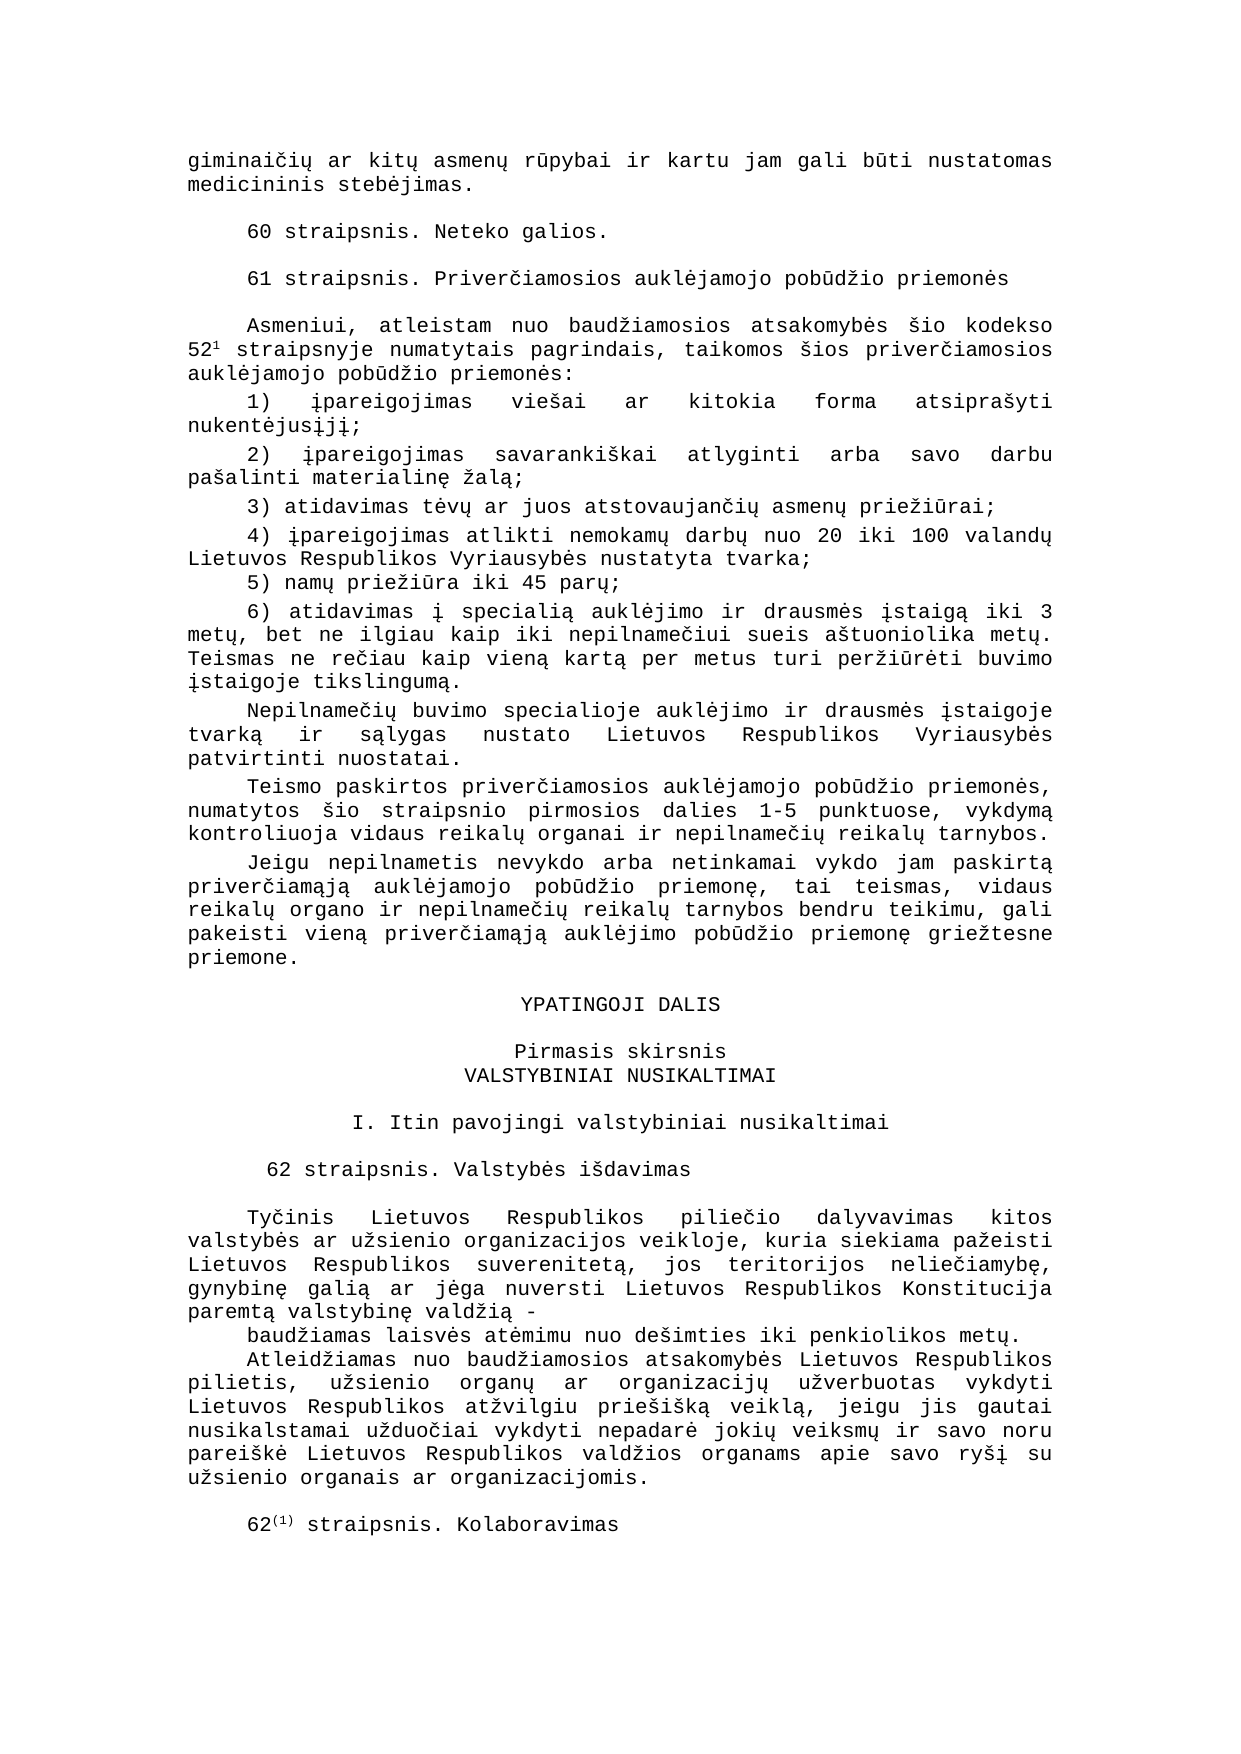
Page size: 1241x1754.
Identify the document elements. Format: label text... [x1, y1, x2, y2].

text Asmeniui, atleistam nuo baudžiamosios atsakomybės šio kodekso 521 straipsnyje numatytais pagrindais, taikomos šios priverčiamosios auklėjamojo pobūdžio priemonės: [187, 316, 1053, 386]
text 4) įpareigojimas atlikti nemokamų darbų nuo 20 iki 100 valandų Lietuvos Respublikos Vyriausybės nustatyta tvarka; [187, 525, 1053, 572]
text Nepilnamečių buvimo specialioje auklėjimo ir drausmės įstaigoje tvarką ir sąlygas nustato Lietuvos Respublikos Vyriausybės patvirtinti nuostatai. [187, 700, 1053, 771]
text Atleidžiamas nuo baudžiamosios atsakomybės Lietuvos Respublikos pilietis, užsienio organų ar organizacijų užverbuotas vykdyti Lietuvos Respublikos atžvilgiu priešišką veiklą, jeigu jis gautai nusikalstamai užduočiai vykdyti nepadarė jokių veiksmų ir savo noru pareiškė Lietuvos Respublikos valdžios organams apie savo ryšį su užsienio organais ar organizacijomis. [187, 1349, 1053, 1491]
text I. Itin pavojingi valstybiniai nusikaltimai [187, 1112, 1053, 1136]
text 5) namų priežiūra iki 45 parų; [209, 572, 1053, 596]
text Tyčinis Lietuvos Respublikos piliečio dalyvavimas kitos valstybės ar užsienio organizacijos veikloje, kuria siekiama pažeisti Lietuvos Respublikos suverenitetą, jos teritorijos neliečiamybę, gynybinę galią ar jėga nuversti Lietuvos Respublikos Konstitucija paremtą valstybinę valdžią - [187, 1207, 1053, 1325]
text 1) įpareigojimas viešai ar kitokia forma atsiprašyti nukentėjusįjį; [187, 391, 1053, 439]
text 3) atidavimas tėvų ar juos atstovaujančių asmenų priežiūrai; [187, 496, 1053, 520]
text Jeigu nepilnametis nevykdo arba netinkamai vykdo jam paskirtą priverčiamąją auklėjamojo pobūdžio priemonę, tai teismas, vidaus reikalų organo ir nepilnamečių reikalų tarnybos bendru teikimu, gali pakeisti vieną priverčiamąją auklėjimo pobūdžio priemonę griežtesne priemone. [187, 852, 1053, 970]
text VALSTYBINIAI NUSIKALTIMAI [187, 1065, 1053, 1088]
text 62(1) straipsnis. Kolaboravimas [187, 1514, 1053, 1538]
text Teismo paskirtos priverčiamosios auklėjamojo pobūdžio priemonės, numatytos šio straipsnio pirmosios dalies 1-5 punktuose, vykdymą kontroliuoja vidaus reikalų organai ir nepilnamečių reikalų tarnybos. [187, 776, 1053, 847]
text 62 straipsnis. Valstybės išdavimas [207, 1159, 1053, 1183]
text 61 straipsnis. Priverčiamosios auklėjamojo pobūdžio priemonės [247, 268, 1053, 292]
text 6) atidavimas į specialią auklėjimo ir drausmės įstaigą iki 3 metų, bet ne ilgiau kaip iki nepilnamečiui sueis aštuoniolika metų. Teismas ne rečiau kaip vieną kartą per metus turi peržiūrėti buvimo įstaigoje tikslingumą. [187, 601, 1053, 695]
text 60 straipsnis. Neteko galios. [205, 221, 1053, 244]
text 2) įpareigojimas savarankiškai atlyginti arba savo darbu pašalinti materialinę žalą; [187, 444, 1053, 491]
text Pirmasis skirsnis [187, 1041, 1053, 1065]
text baudžiamas laisvės atėmimu nuo dešimties iki penkiolikos metų. [187, 1325, 1053, 1349]
text giminaičių ar kitų asmenų rūpybai ir kartu jam gali būti nustatomas medicininis stebėjimas. [187, 150, 1053, 197]
text YPATINGOJI DALIS [187, 994, 1053, 1018]
